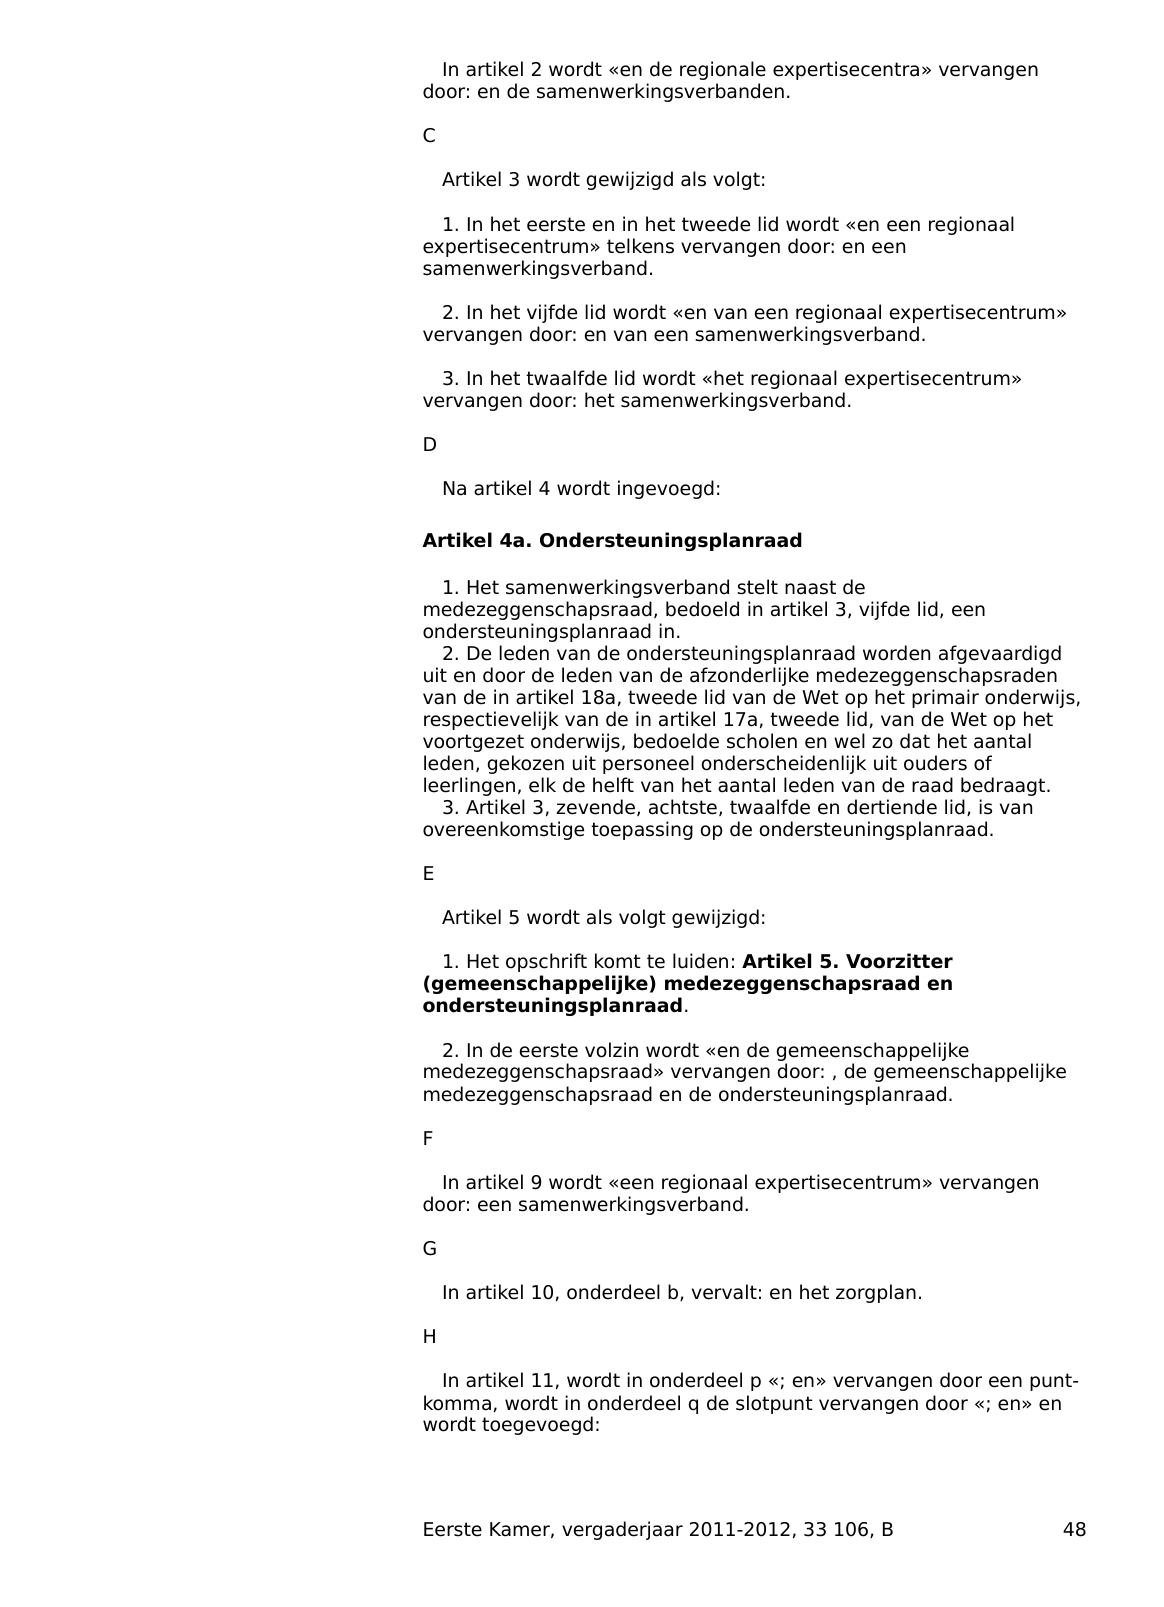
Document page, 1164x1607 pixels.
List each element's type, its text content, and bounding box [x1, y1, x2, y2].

text 3. In het twaalfde lid wordt «het regionaal expertisecentrum» vervangen door: het samenwerkingsverband. [422, 368, 1087, 412]
text C [422, 125, 1087, 147]
text 2. De leden van de ondersteuningsplanraad worden afgevaardigd uit en door de leden van de afzonderlijke medezeggenschapsraden van de in artikel 18a, tweede lid van de Wet op het primair onderwijs, respectievelijk van de in artikel 17a, tweede lid, van de Wet op het voortgezet onderwijs, bedoelde scholen en wel zo dat het aantal leden, gekozen uit personeel onderscheidenlijk uit ouders of leerlingen, elk de helft van het aantal leden van de raad bedraagt. [422, 643, 1087, 797]
text G [422, 1238, 1087, 1260]
text H [422, 1326, 1087, 1348]
text E [422, 863, 1087, 885]
text In artikel 9 wordt «een regionaal expertisecentrum» vervangen door: een samenwerkingsverband. [422, 1172, 1087, 1216]
text In artikel 10, onderdeel b, vervalt: en het zorgplan. [422, 1282, 1087, 1304]
text 2. In het vijfde lid wordt «en van een regionaal expertisecentrum» vervangen door: en van een samenwerkingsverband. [422, 302, 1087, 346]
text In artikel 11, wordt in onderdeel p «; en» vervangen door een punt-komma, wordt in onderdeel q de slotpunt vervangen door «; en» en wordt toegevoegd: [422, 1370, 1087, 1436]
text In artikel 2 wordt «en de regionale expertisecentra» vervangen door: en de samenwerkingsverbanden. [422, 59, 1087, 103]
text Na artikel 4 wordt ingevoegd: [422, 478, 1087, 500]
text 1. Het samenwerkingsverband stelt naast de medezeggenschapsraad, bedoeld in artikel 3, vijfde lid, een ondersteuningsplanraad in. [422, 577, 1087, 643]
text F [422, 1128, 1087, 1149]
text Artikel 3 wordt gewijzigd als volgt: [422, 169, 1087, 191]
text 1. Het opschrift komt te luiden: Artikel 5. Voorzitter (gemeenschappelijke) medezeggenschapsraad en ondersteuningsplanraad. [422, 951, 1087, 1017]
subtitle Artikel 4a. Ondersteuningsplanraad [422, 530, 1087, 552]
text 2. In de eerste volzin wordt «en de gemeenschappelijke medezeggenschapsraad» vervangen door: , de gemeenschappelijke medezeggenschapsraad en de ondersteuningsplanraad. [422, 1039, 1087, 1105]
text Artikel 5 wordt als volgt gewijzigd: [422, 907, 1087, 929]
text D [422, 434, 1087, 456]
text 3. Artikel 3, zevende, achtste, twaalfde en dertiende lid, is van overeenkomstige toepassing op de ondersteuningsplanraad. [422, 797, 1087, 841]
text 1. In het eerste en in het tweede lid wordt «en een regionaal expertisecentrum» telkens vervangen door: en een samenwerkingsverband. [422, 213, 1087, 279]
